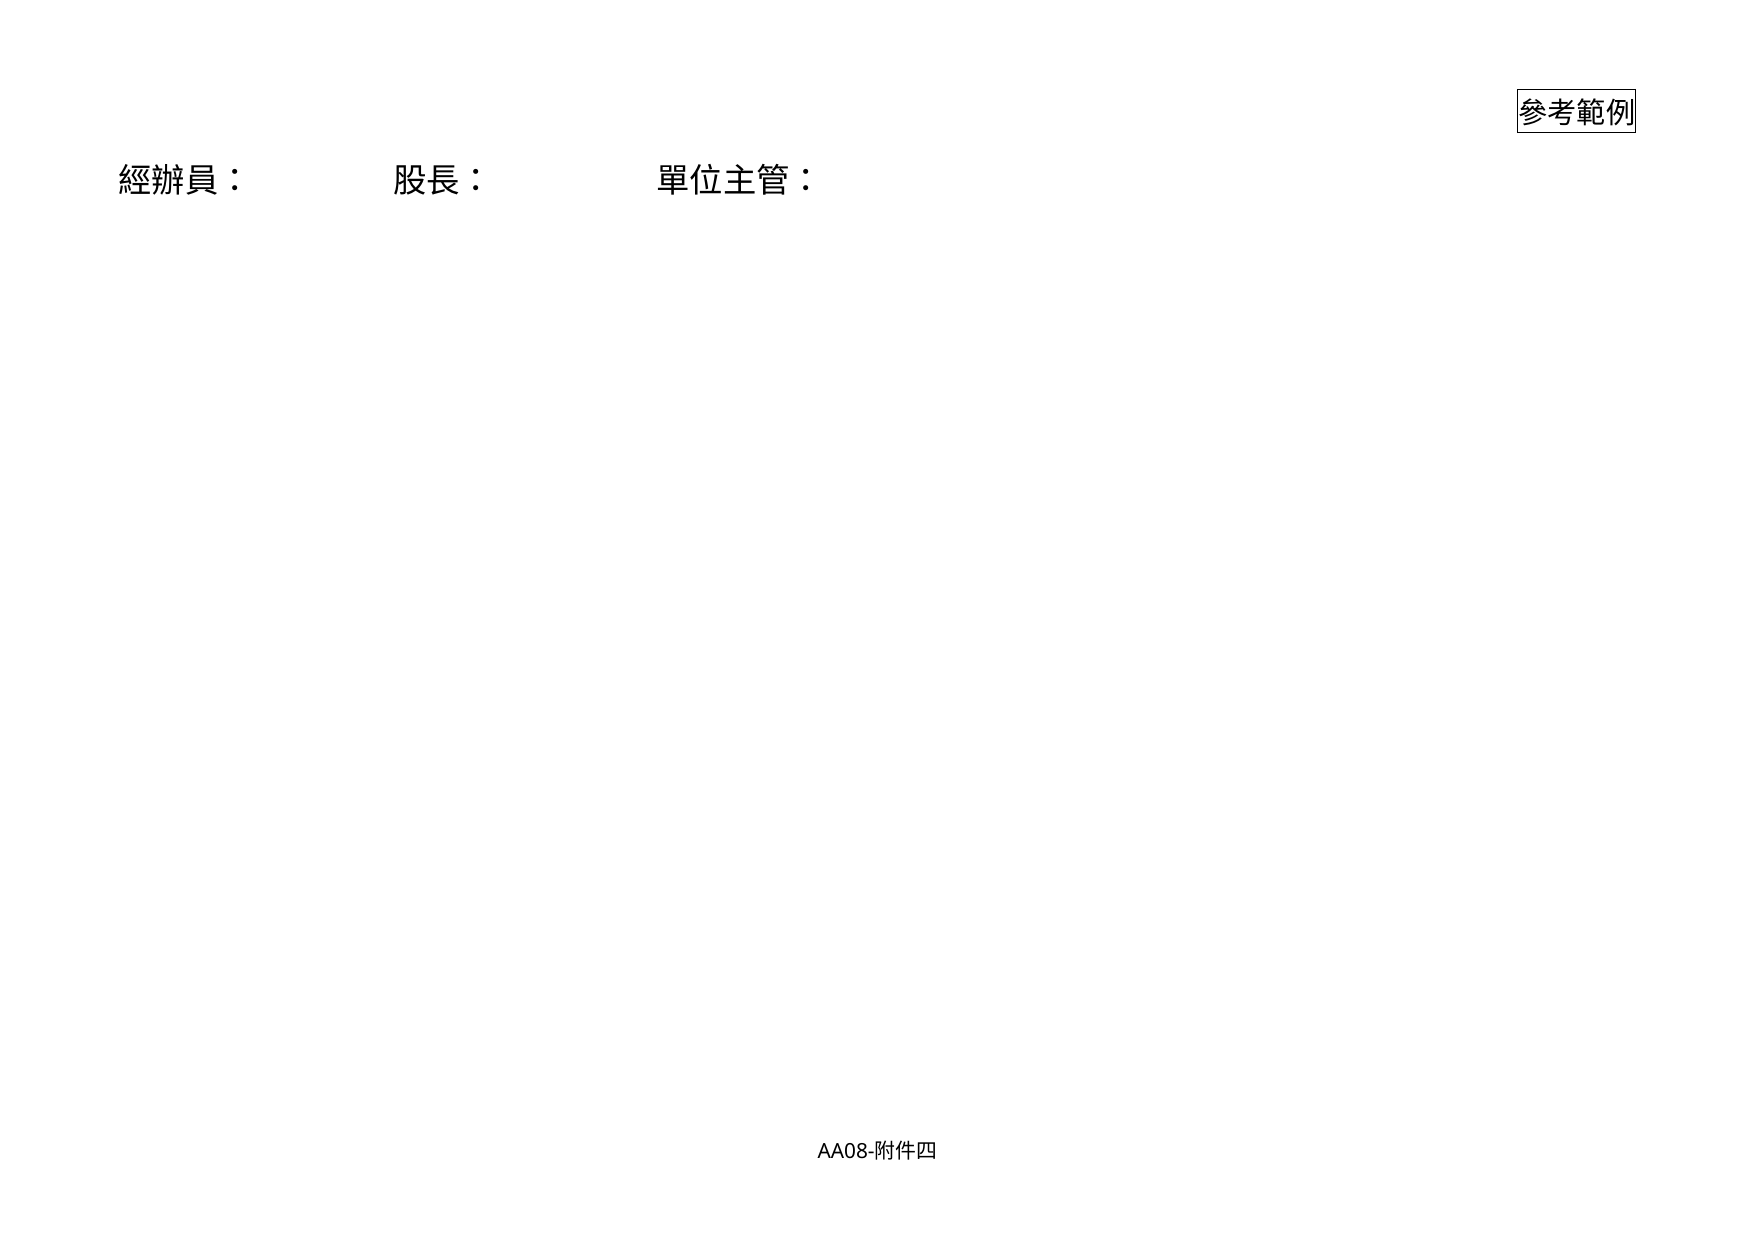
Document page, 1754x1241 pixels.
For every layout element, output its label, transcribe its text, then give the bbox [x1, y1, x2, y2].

text 經辦員： 股長： 單位主管： [118, 140, 1636, 215]
